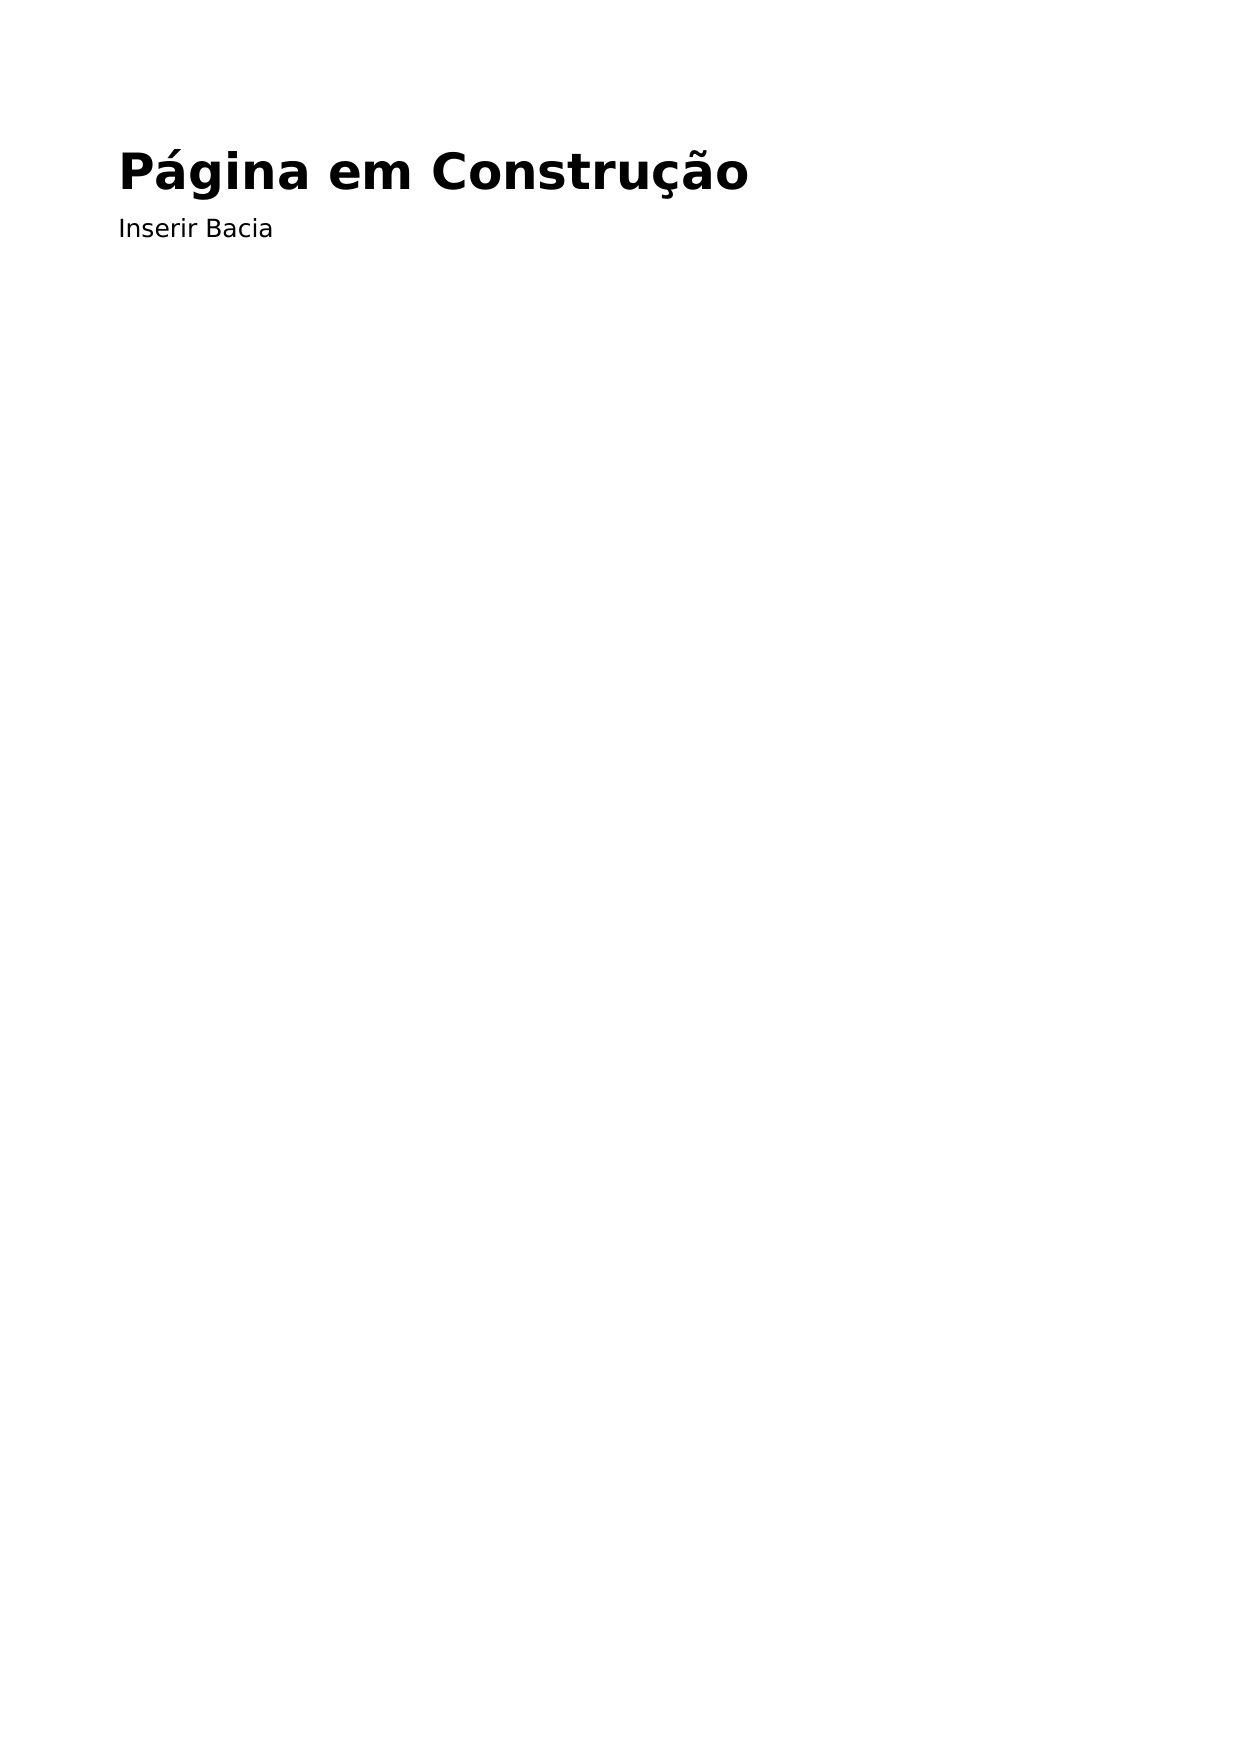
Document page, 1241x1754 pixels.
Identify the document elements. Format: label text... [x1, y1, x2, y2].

text Inserir Bacia [118, 214, 1122, 243]
subtitle Página em Construção [118, 143, 1122, 201]
